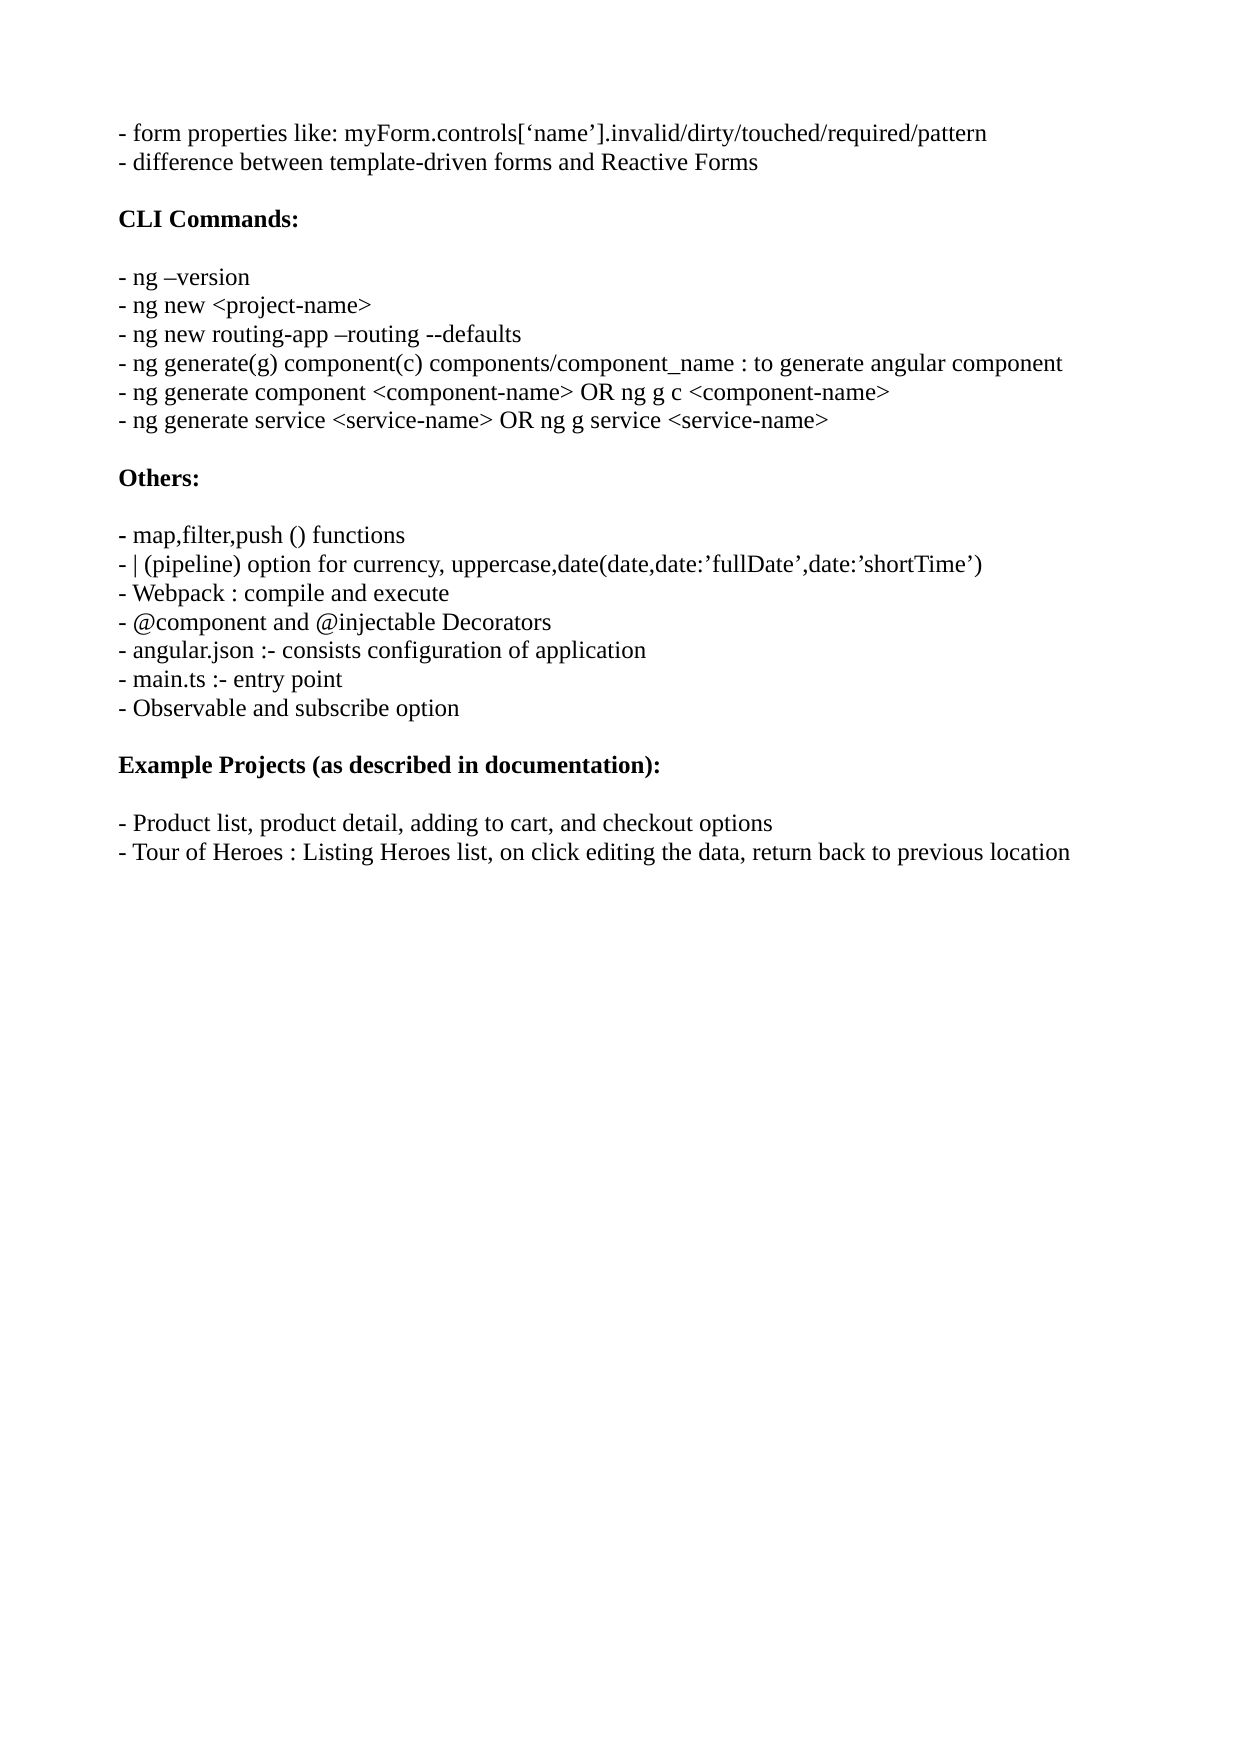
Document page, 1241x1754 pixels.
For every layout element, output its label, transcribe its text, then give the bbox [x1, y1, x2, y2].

text - ng new routing-app –routing --defaults [118, 319, 1122, 348]
text - Tour of Heroes : Listing Heroes list, on click editing the data, return back to previous location [118, 837, 1122, 866]
text - map,filter,push () functions [118, 521, 1122, 549]
text - ng generate component <component-name> OR ng g c <component-name> [118, 377, 1122, 406]
text - ng new <project-name> [118, 291, 1122, 319]
text - angular.json :- consists configuration of application [118, 636, 1122, 664]
text - Observable and subscribe option [118, 693, 1122, 722]
text - | (pipeline) option for currency, uppercase,date(date,date:’fullDate’,date:’shortTime’) [118, 549, 1122, 578]
text CLI Commands: [118, 204, 1122, 233]
text - form properties like: myForm.controls[‘name’].invalid/dirty/touched/required/pattern [118, 118, 1122, 147]
text - main.ts :- entry point [118, 664, 1122, 693]
text - Product list, product detail, adding to cart, and checkout options [118, 808, 1122, 837]
text - difference between template-driven forms and Reactive Forms [118, 147, 1122, 176]
text Example Projects (as described in documentation): [118, 751, 1122, 779]
text Others: [118, 463, 1122, 492]
text - ng –version [118, 262, 1122, 291]
text - @component and @injectable Decorators [118, 607, 1122, 636]
text - ng generate(g) component(c) components/component_name : to generate angular component [118, 348, 1122, 377]
text - Webpack : compile and execute [118, 578, 1122, 607]
text - ng generate service <service-name> OR ng g service <service-name> [118, 406, 1122, 434]
